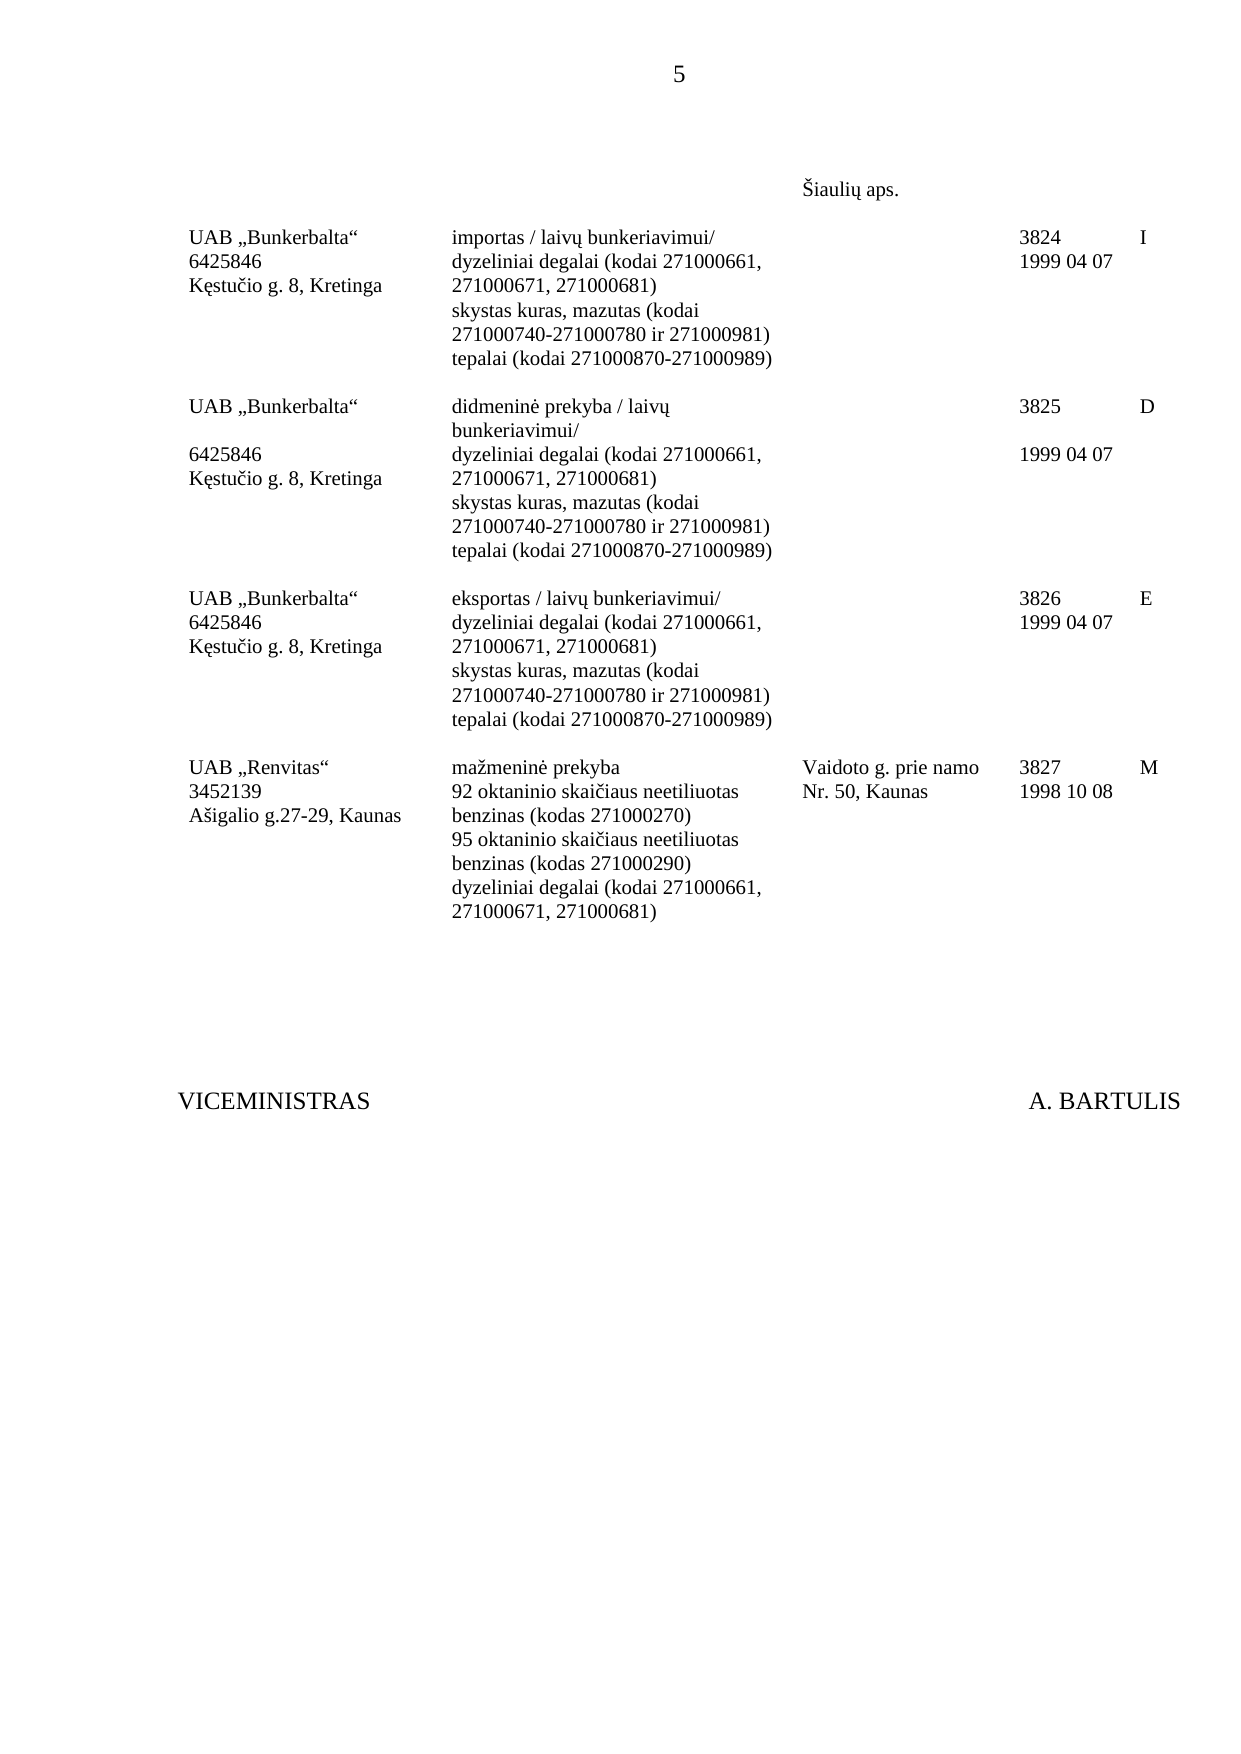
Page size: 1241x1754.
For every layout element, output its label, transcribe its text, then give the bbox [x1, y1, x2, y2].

table_cell [791, 490, 1008, 514]
table_cell M [1128, 755, 1181, 779]
table_cell 1999 04 07 [1008, 442, 1128, 466]
table_cell [440, 923, 791, 947]
table_cell [791, 274, 1008, 297]
table_cell [177, 370, 440, 394]
table_cell 271000671, 271000681) [440, 274, 791, 297]
table_cell dyzeliniai degalai (kodai 271000661, [440, 610, 791, 634]
table_cell [791, 851, 1008, 875]
text VICEMINISTRAS A. BARTULIS [177, 1086, 1181, 1115]
table_cell [1008, 707, 1128, 731]
table_cell [1008, 274, 1128, 297]
table_cell [1008, 562, 1128, 586]
table_cell [177, 562, 440, 586]
table_cell [1008, 875, 1128, 899]
table_cell [791, 322, 1008, 346]
table_cell [1008, 947, 1128, 971]
table_cell tepalai (kodai 271000870-271000989) [440, 346, 791, 370]
table_cell [791, 201, 1008, 225]
table_cell 6425846 [177, 249, 440, 273]
table_cell [1128, 634, 1181, 658]
table_cell importas / laivų bunkeriavimui/ [440, 225, 791, 249]
table_cell eksportas / laivų bunkeriavimui/ [440, 586, 791, 610]
table_cell [791, 659, 1008, 682]
table_cell [791, 827, 1008, 851]
table_cell mažmeninė prekyba [440, 755, 791, 779]
table_cell [177, 923, 440, 947]
table_cell [440, 731, 791, 755]
table_cell 3825 [1008, 394, 1128, 442]
table_cell dyzeliniai degalai (kodai 271000661, [440, 875, 791, 899]
table_cell [177, 514, 440, 538]
table_cell 3827 [1008, 755, 1128, 779]
table_cell [1008, 490, 1128, 514]
table_cell dyzeliniai degalai (kodai 271000661, [440, 249, 791, 273]
table_cell 271000740-271000780 ir 271000981) [440, 683, 791, 707]
table_cell UAB „Bunkerbalta“ [177, 394, 440, 442]
table_cell [1128, 803, 1181, 827]
table_cell [177, 851, 440, 875]
table_cell [1128, 442, 1181, 466]
table_cell [791, 538, 1008, 562]
table_cell [1128, 947, 1181, 971]
table_cell [1008, 683, 1128, 707]
table_cell [1128, 490, 1181, 514]
table_cell benzinas (kodas 271000290) [440, 851, 791, 875]
table_cell dyzeliniai degalai (kodai 271000661, [440, 442, 791, 466]
table_cell 271000740-271000780 ir 271000981) [440, 514, 791, 538]
table_cell [1128, 779, 1181, 803]
table_cell [177, 322, 440, 346]
table_cell [791, 225, 1008, 249]
table_cell skystas kuras, mazutas (kodai [440, 490, 791, 514]
table_cell Nr. 50, Kaunas [791, 779, 1008, 803]
table_cell 3824 [1008, 225, 1128, 249]
table_cell [1128, 562, 1181, 586]
table_cell Ašigalio g.27-29, Kaunas [177, 803, 440, 827]
table_cell 271000671, 271000681) [440, 466, 791, 490]
table_cell 3452139 [177, 779, 440, 803]
table_cell Kęstučio g. 8, Kretinga [177, 274, 440, 297]
table_cell [177, 538, 440, 562]
table_cell [1128, 851, 1181, 875]
table_cell [177, 707, 440, 731]
table_cell [177, 298, 440, 322]
table_cell benzinas (kodas 271000270) [440, 803, 791, 827]
table_cell [1008, 322, 1128, 346]
table_cell Kęstučio g. 8, Kretinga [177, 466, 440, 490]
table_cell E [1128, 586, 1181, 610]
table_cell UAB „Bunkerbalta“ [177, 586, 440, 610]
table_cell [1128, 346, 1181, 370]
table_cell 271000740-271000780 ir 271000981) [440, 322, 791, 346]
table_cell [1128, 827, 1181, 851]
table_cell [791, 803, 1008, 827]
table_cell [1128, 177, 1181, 201]
table_cell [1008, 731, 1128, 755]
table_cell [1008, 177, 1128, 201]
table_cell [791, 586, 1008, 610]
table_cell [1008, 346, 1128, 370]
table_cell [1008, 370, 1128, 394]
table_cell [791, 634, 1008, 658]
table_cell [1128, 731, 1181, 755]
table_cell tepalai (kodai 271000870-271000989) [440, 538, 791, 562]
table_cell UAB „Bunkerbalta“ [177, 225, 440, 249]
table_cell 95 oktaninio skaičiaus neetiliuotas [440, 827, 791, 851]
table_cell [1128, 875, 1181, 899]
table_cell [1128, 707, 1181, 731]
table_cell tepalai (kodai 271000870-271000989) [440, 707, 791, 731]
table_cell [791, 466, 1008, 490]
table_cell [1008, 899, 1128, 923]
table_cell 3826 [1008, 586, 1128, 610]
table_cell 271000671, 271000681) [440, 634, 791, 658]
table_cell [1128, 298, 1181, 322]
table_cell [440, 370, 791, 394]
table_cell [1128, 201, 1181, 225]
table_cell [791, 610, 1008, 634]
table_cell [1128, 538, 1181, 562]
table_cell [1008, 659, 1128, 682]
table_cell [1128, 274, 1181, 297]
table_cell [177, 947, 440, 971]
table_cell [791, 875, 1008, 899]
table_cell didmeninė prekyba / laivų bunkeriavimui/ [440, 394, 791, 442]
table_cell [1008, 851, 1128, 875]
table_cell [1128, 249, 1181, 273]
table_cell [791, 394, 1008, 442]
table_cell [791, 947, 1008, 971]
table_cell [791, 346, 1008, 370]
table_cell 1999 04 07 [1008, 249, 1128, 273]
table_cell [791, 707, 1008, 731]
table_cell [177, 875, 440, 899]
table_cell [791, 899, 1008, 923]
table_cell [440, 201, 791, 225]
table_cell [1128, 659, 1181, 682]
table_cell [791, 442, 1008, 466]
table_cell [1128, 899, 1181, 923]
table_cell [177, 731, 440, 755]
table_cell [1128, 683, 1181, 707]
table_cell [177, 201, 440, 225]
table_cell 92 oktaninio skaičiaus neetiliuotas [440, 779, 791, 803]
table_cell Kęstučio g. 8, Kretinga [177, 634, 440, 658]
table_cell [791, 298, 1008, 322]
table_cell [1008, 803, 1128, 827]
table_cell [440, 177, 791, 201]
table_cell 6425846 [177, 610, 440, 634]
table_cell [1008, 514, 1128, 538]
table_cell [1128, 610, 1181, 634]
table_cell [1008, 634, 1128, 658]
table_cell UAB „Renvitas“ [177, 755, 440, 779]
table_cell D [1128, 394, 1181, 442]
table_cell Šiaulių aps. [791, 177, 1008, 201]
table_cell [177, 346, 440, 370]
table_cell [791, 370, 1008, 394]
table_cell [1008, 201, 1128, 225]
table_cell skystas kuras, mazutas (kodai [440, 659, 791, 682]
table_cell [791, 731, 1008, 755]
table_cell [1128, 322, 1181, 346]
table_cell I [1128, 225, 1181, 249]
table_cell [791, 562, 1008, 586]
table_cell [791, 514, 1008, 538]
table_cell [177, 177, 440, 201]
table_cell [440, 947, 791, 971]
table_cell [177, 827, 440, 851]
table_cell 6425846 [177, 442, 440, 466]
table_cell [1008, 298, 1128, 322]
table_cell [791, 249, 1008, 273]
table_cell Vaidoto g. prie namo [791, 755, 1008, 779]
table_cell [1008, 466, 1128, 490]
table_cell [177, 899, 440, 923]
table_cell skystas kuras, mazutas (kodai [440, 298, 791, 322]
table_cell [177, 683, 440, 707]
table_cell [1008, 923, 1128, 947]
table_cell [1128, 466, 1181, 490]
table_cell [1128, 923, 1181, 947]
table_cell 271000671, 271000681) [440, 899, 791, 923]
table_cell [1008, 827, 1128, 851]
table_cell 1998 10 08 [1008, 779, 1128, 803]
table_cell [791, 923, 1008, 947]
table_cell [177, 659, 440, 682]
table_cell [440, 562, 791, 586]
table_cell [791, 683, 1008, 707]
table_cell [1128, 370, 1181, 394]
table_cell [177, 490, 440, 514]
table_cell [1128, 514, 1181, 538]
table_cell [1008, 538, 1128, 562]
table_cell 1999 04 07 [1008, 610, 1128, 634]
